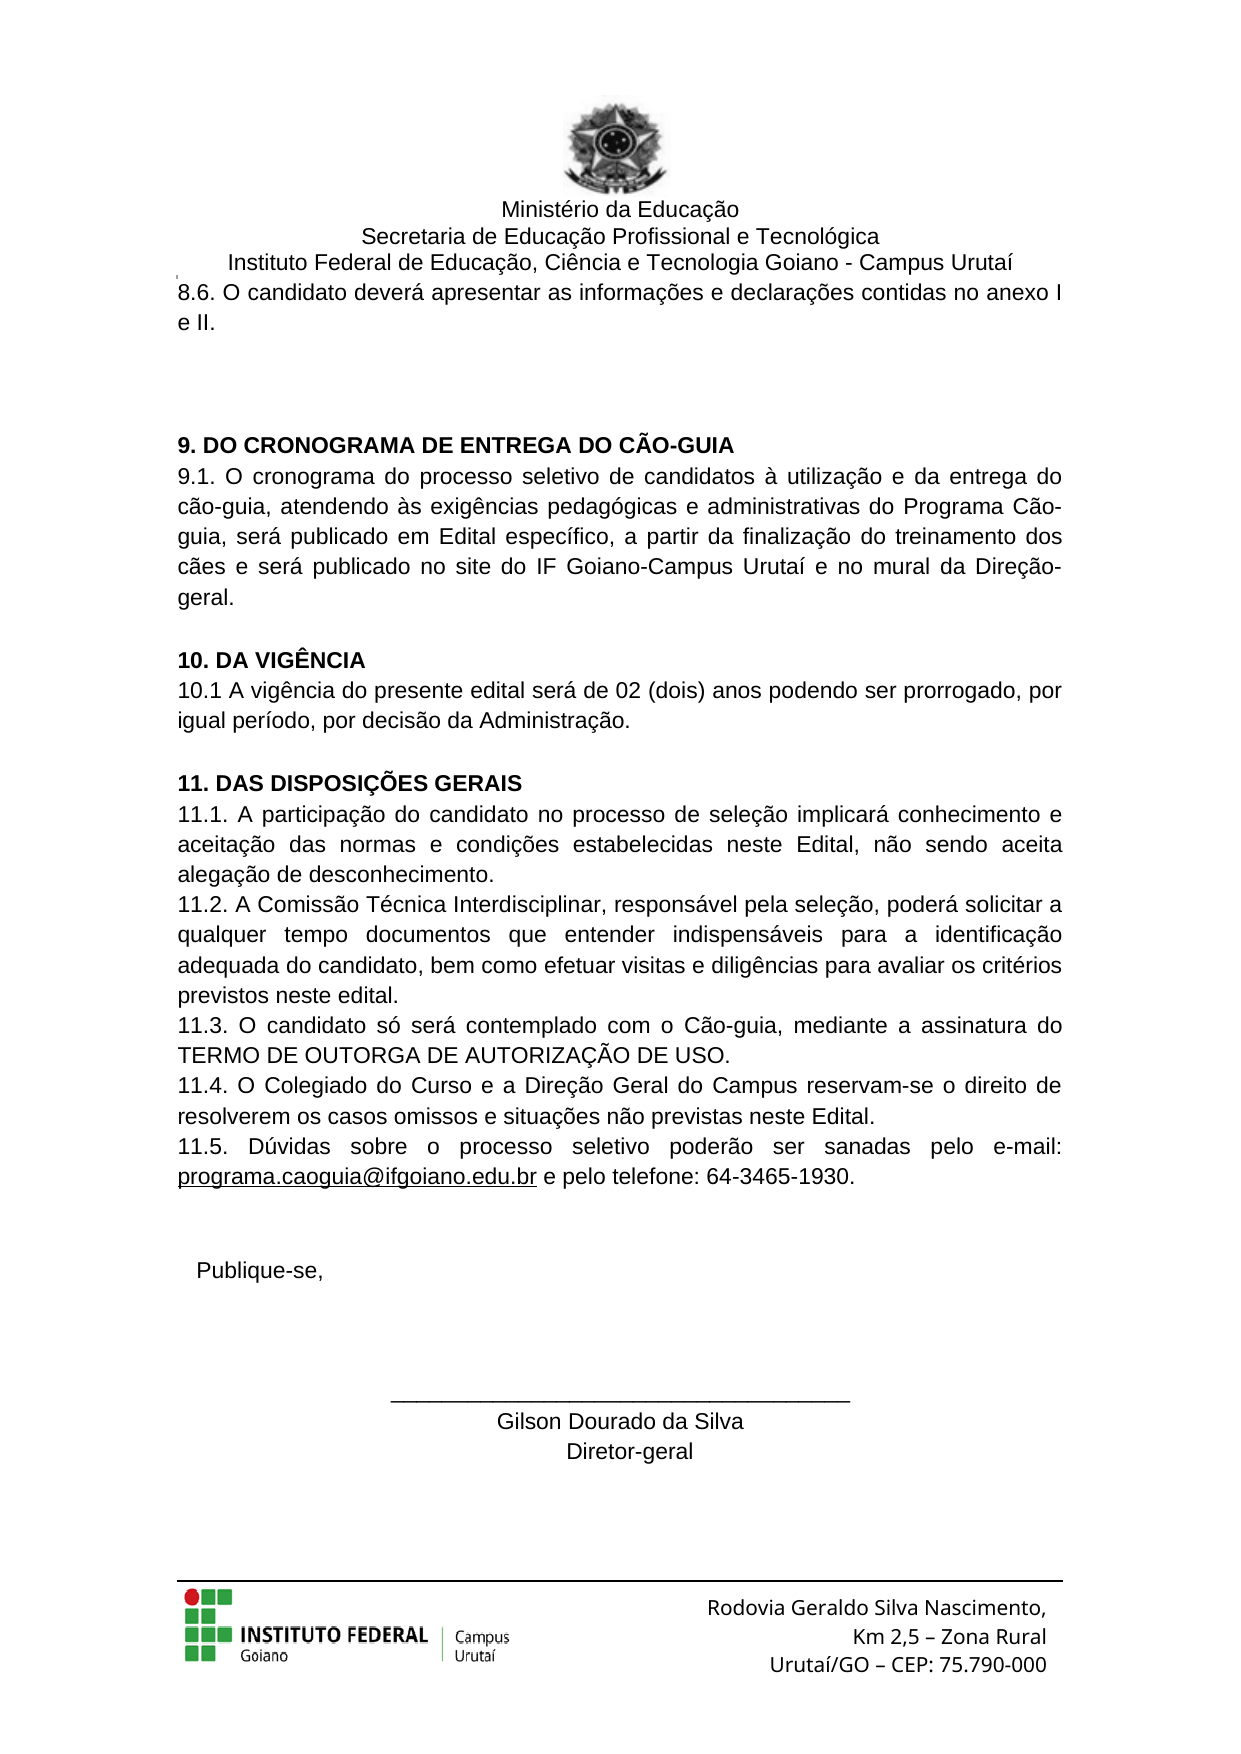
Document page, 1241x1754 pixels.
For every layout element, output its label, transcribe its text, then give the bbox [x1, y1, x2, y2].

text 11. DAS DISPOSIÇÕES GERAIS [177, 770, 1063, 797]
text Publique-se, [177, 1257, 1063, 1283]
text ____________________________________ [177, 1377, 1063, 1404]
text 11.3. O candidato só será contemplado com o Cão-guia, mediante a assinatura do TERMO DE OUTORGA DE AUTORIZAÇÃO DE USO. [177, 1012, 1063, 1069]
text 8.6. O candidato deverá apresentar as informações e declarações contidas no anexo I e II. [177, 279, 1063, 335]
text 11.4. O Colegiado do Curso e a Direção Geral do Campus reservam-se o direito de resolverem os casos omissos e situações não previstas neste Edital. [177, 1072, 1063, 1129]
text 11.1. A participação do candidato no processo de seleção implicará conhecimento e aceitação das normas e condições estabelecidas neste Edital, não sendo aceita alegação de desconhecimento. [177, 801, 1063, 887]
text 10.1 A vigência do presente edital será de 02 (dois) anos podendo ser prorrogado, por igual período, por decisão da Administração. [177, 677, 1063, 733]
text 11.5. Dúvidas sobre o processo seletivo poderão ser sanadas pelo e-mail: programa.caoguia@ifgoiano.edu.br e pelo telefone: 64-3465-1930. [177, 1133, 1063, 1189]
text 9. DO CRONOGRAMA DE ENTREGA DO CÃO-GUIA [177, 432, 1063, 459]
text 11.2. A Comissão Técnica Interdisciplinar, responsável pela seleção, poderá solicitar a qualquer tempo documentos que entender indispensáveis para a identificação adequada do candidato, bem como efetuar visitas e diligências para avaliar os critérios previstos neste edital. [177, 891, 1063, 1008]
text Gilson Dourado da Silva [177, 1408, 1063, 1434]
text 10. DA VIGÊNCIA [177, 647, 1063, 673]
text Diretor-geral [177, 1438, 1063, 1464]
text 9.1. O cronograma do processo seletivo de candidatos à utilização e da entrega do cão-guia, atendendo às exigências pedagógicas e administrativas do Programa Cão-guia, será publicado em Edital específico, a partir da finalização do treinamento dos cães e será publicado no site do IF Goiano-Campus Urutaí e no mural da Direção-geral. [177, 463, 1063, 610]
